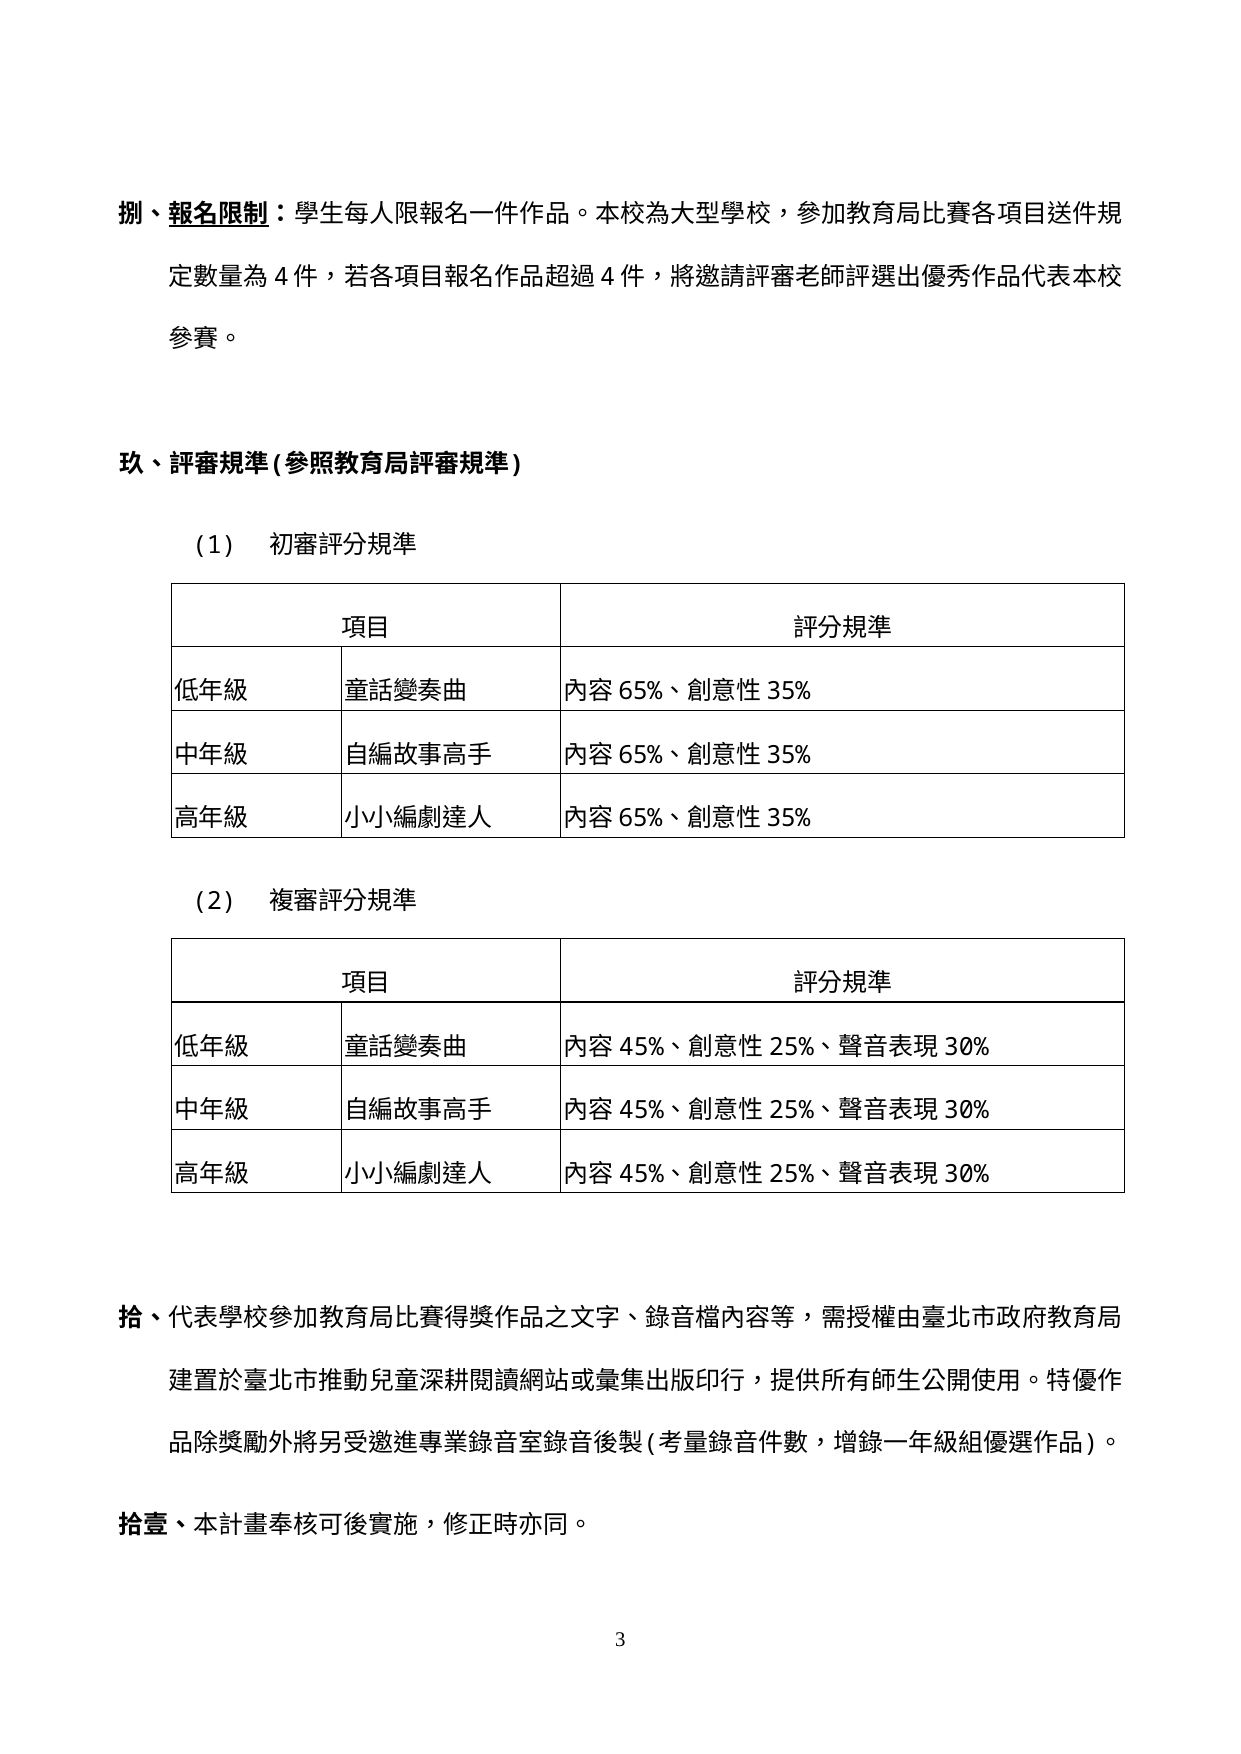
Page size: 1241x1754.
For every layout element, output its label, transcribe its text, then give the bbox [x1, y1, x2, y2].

table_cell 內容65%、創意性35% [561, 774, 1124, 837]
table_cell 高年級 [172, 774, 341, 837]
table_header 項目 [172, 584, 560, 646]
table_cell 內容45%、創意性25%、聲音表現30% [561, 1003, 1124, 1065]
text 玖、評審規準(參照教育局評審規準) [119, 420, 1122, 483]
text 拾、代表學校參加教育局比賽得獎作品之文字、錄音檔內容等，需授權由臺北市政府教育局建置於臺北市推動兒童深耕閱讀網站或彙集出版印行，提供所有師生公開使用。特優作品除獎勵外將另受邀進專業錄音室錄音後製(考量錄音件數，增錄一年級組優選作品)。 [118, 1274, 1122, 1462]
table_cell 內容45%、創意性25%、聲音表現30% [561, 1130, 1124, 1192]
table_cell 自編故事高手 [342, 711, 560, 773]
table_cell 內容65%、創意性35% [561, 647, 1124, 710]
table_header 評分規準 [561, 939, 1124, 1001]
table_cell 低年級 [172, 647, 341, 710]
table_cell 童話變奏曲 [342, 647, 560, 710]
table_header 項目 [172, 939, 560, 1001]
table_cell 中年級 [172, 1066, 341, 1128]
table_header 評分規準 [561, 584, 1124, 646]
text 捌、報名限制：學生每人限報名一件作品。本校為大型學校，參加教育局比賽各項目送件規定數量為4件，若各項目報名作品超過4件，將邀請評審老師評選出優秀作品代表本校參賽。 [118, 170, 1122, 358]
table_cell 小小編劇達人 [342, 774, 560, 837]
table_cell 內容65%、創意性35% [561, 711, 1124, 773]
table_cell 童話變奏曲 [342, 1003, 560, 1065]
list 複審評分規準 [169, 857, 1122, 919]
list 初審評分規準 [169, 501, 1122, 564]
table_cell 高年級 [172, 1130, 341, 1192]
table_cell 中年級 [172, 711, 341, 773]
table_cell 內容45%、創意性25%、聲音表現30% [561, 1066, 1124, 1128]
table_cell 小小編劇達人 [342, 1130, 560, 1192]
table_cell 低年級 [172, 1003, 341, 1065]
text 拾壹、本計畫奉核可後實施，修正時亦同。 [118, 1481, 1122, 1543]
table_cell 自編故事高手 [342, 1066, 560, 1128]
